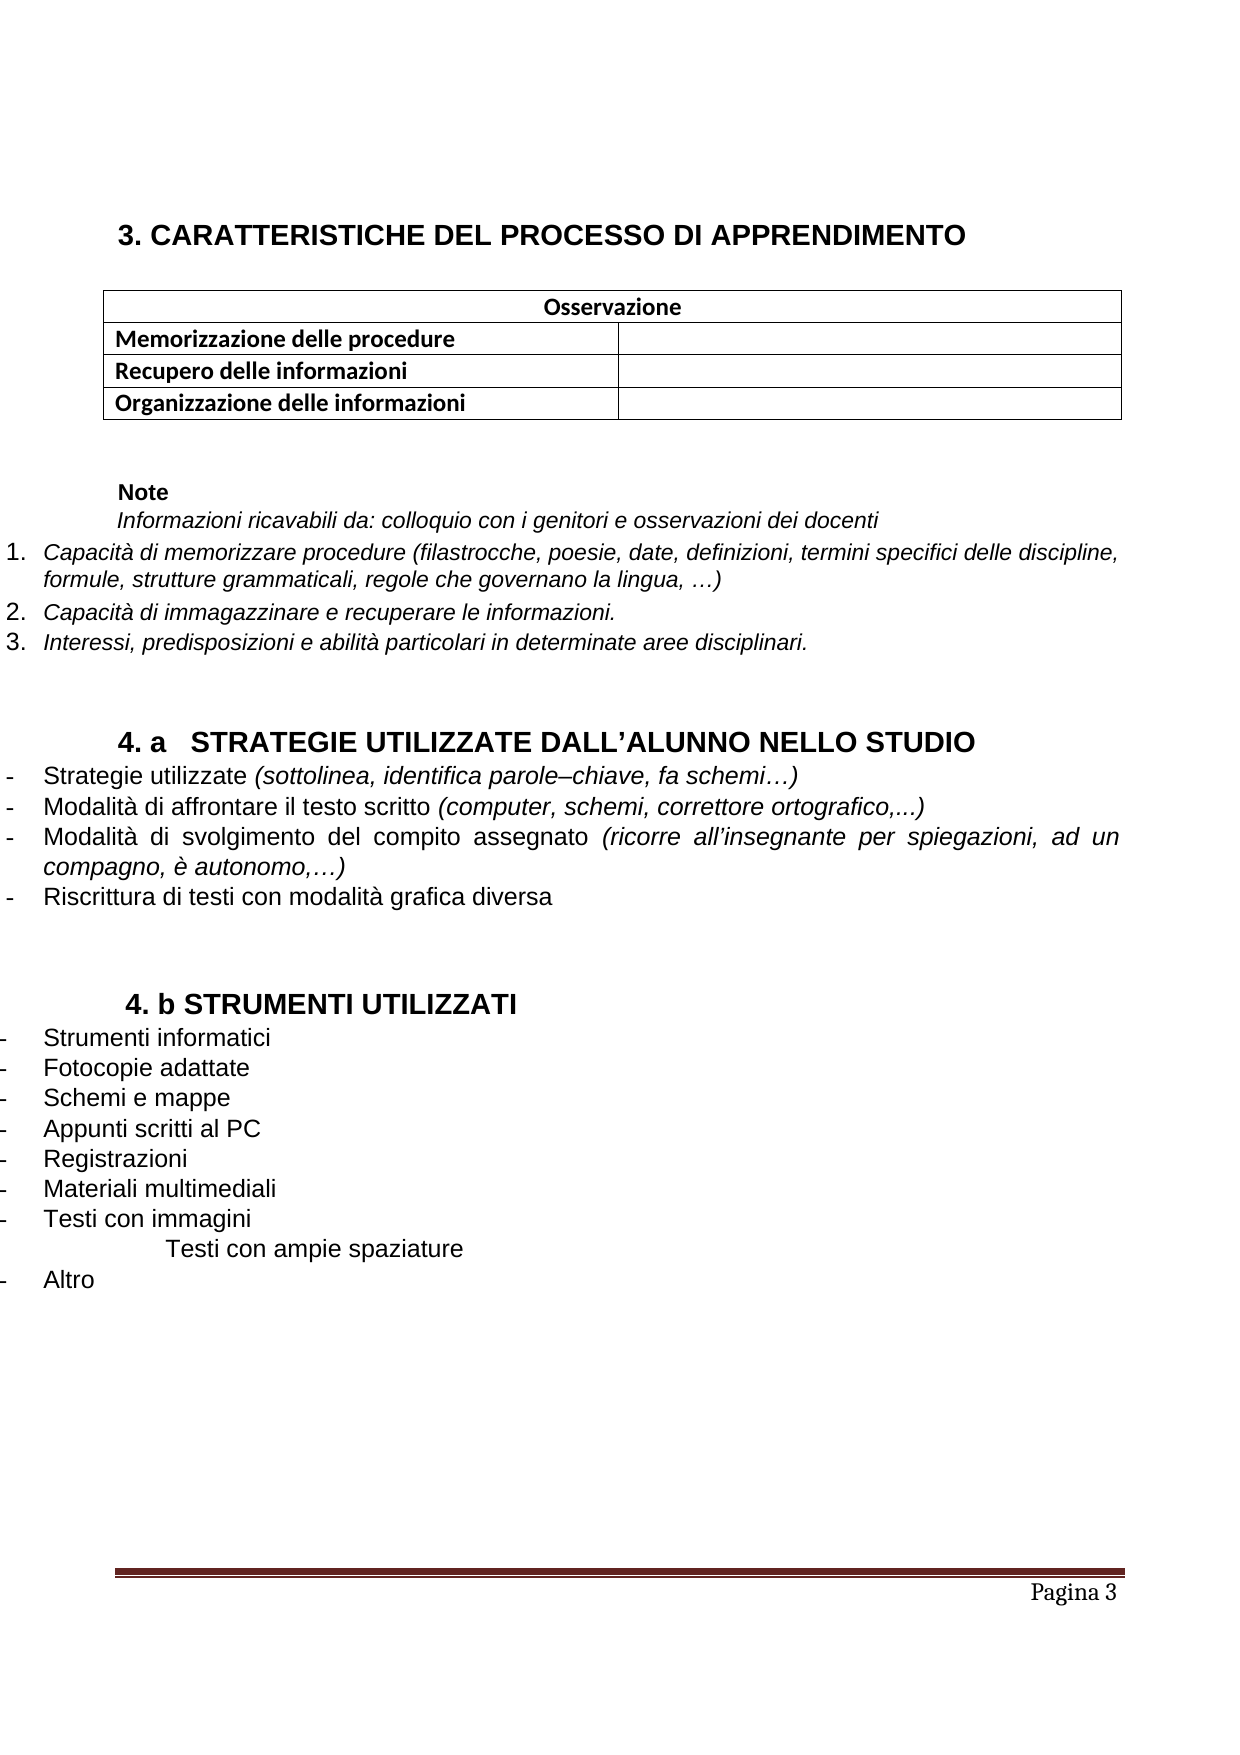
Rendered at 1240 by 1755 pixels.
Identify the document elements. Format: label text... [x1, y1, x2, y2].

list Strumenti informatici [0, 1023, 1122, 1052]
table_header Osservazione [104, 291, 1121, 322]
table_cell Recupero delle informazioni [104, 355, 618, 387]
list Altro [0, 1264, 1122, 1293]
text Testi con ampie spaziature [117, 1234, 1122, 1263]
subtitle 3. CARATTERISTICHE DEL PROCESSO DI APPRENDIMENTO [118, 218, 1122, 252]
list Registrazioni [0, 1144, 1122, 1173]
list Appunti scritti al PC [0, 1114, 1122, 1142]
list Modalità di svolgimento del compito assegnato (ricorre all’insegnante per spiegazioni, ad un compagno, è autonomo,…) [6, 822, 1122, 881]
list Capacità di immagazzinare e recuperare le informazioni. [6, 597, 1122, 625]
list Modalità di affrontare il testo scritto (computer, schemi, correttore ortografico,...) [6, 791, 1122, 820]
list Fotocopie adattate [0, 1053, 1122, 1082]
table_cell Organizzazione delle informazioni [104, 388, 618, 419]
list Schemi e mappe [0, 1083, 1122, 1112]
table_cell Memorizzazione delle procedure [104, 323, 618, 354]
list Strategie utilizzate (sottolinea, identifica parole–chiave, fa schemi…) [6, 761, 1122, 790]
table_cell [619, 388, 1121, 419]
table_cell [619, 355, 1121, 387]
list Capacità di memorizzare procedure (filastrocche, poesie, date, definizioni, termini specifici delle discipline, formule, strutture grammaticali, regole che governano la lingua, …) [6, 537, 1122, 593]
subtitle 4. b STRUMENTI UTILIZZATI [44, 987, 1122, 1021]
subtitle 4. a STRATEGIE UTILIZZATE DALL’ALUNNO NELLO STUDIO [118, 725, 1122, 759]
list Testi con immagini [0, 1204, 1122, 1233]
subtitle Note [118, 478, 1122, 505]
list Materiali multimediali [0, 1174, 1122, 1203]
list Riscrittura di testi con modalità grafica diversa [6, 882, 1122, 911]
text Informazioni ricavabili da: colloquio con i genitori e osservazioni dei docenti [117, 507, 1122, 533]
list Interessi, predisposizioni e abilità particolari in determinate aree disciplinari. [6, 627, 1122, 656]
table_cell [619, 323, 1121, 354]
